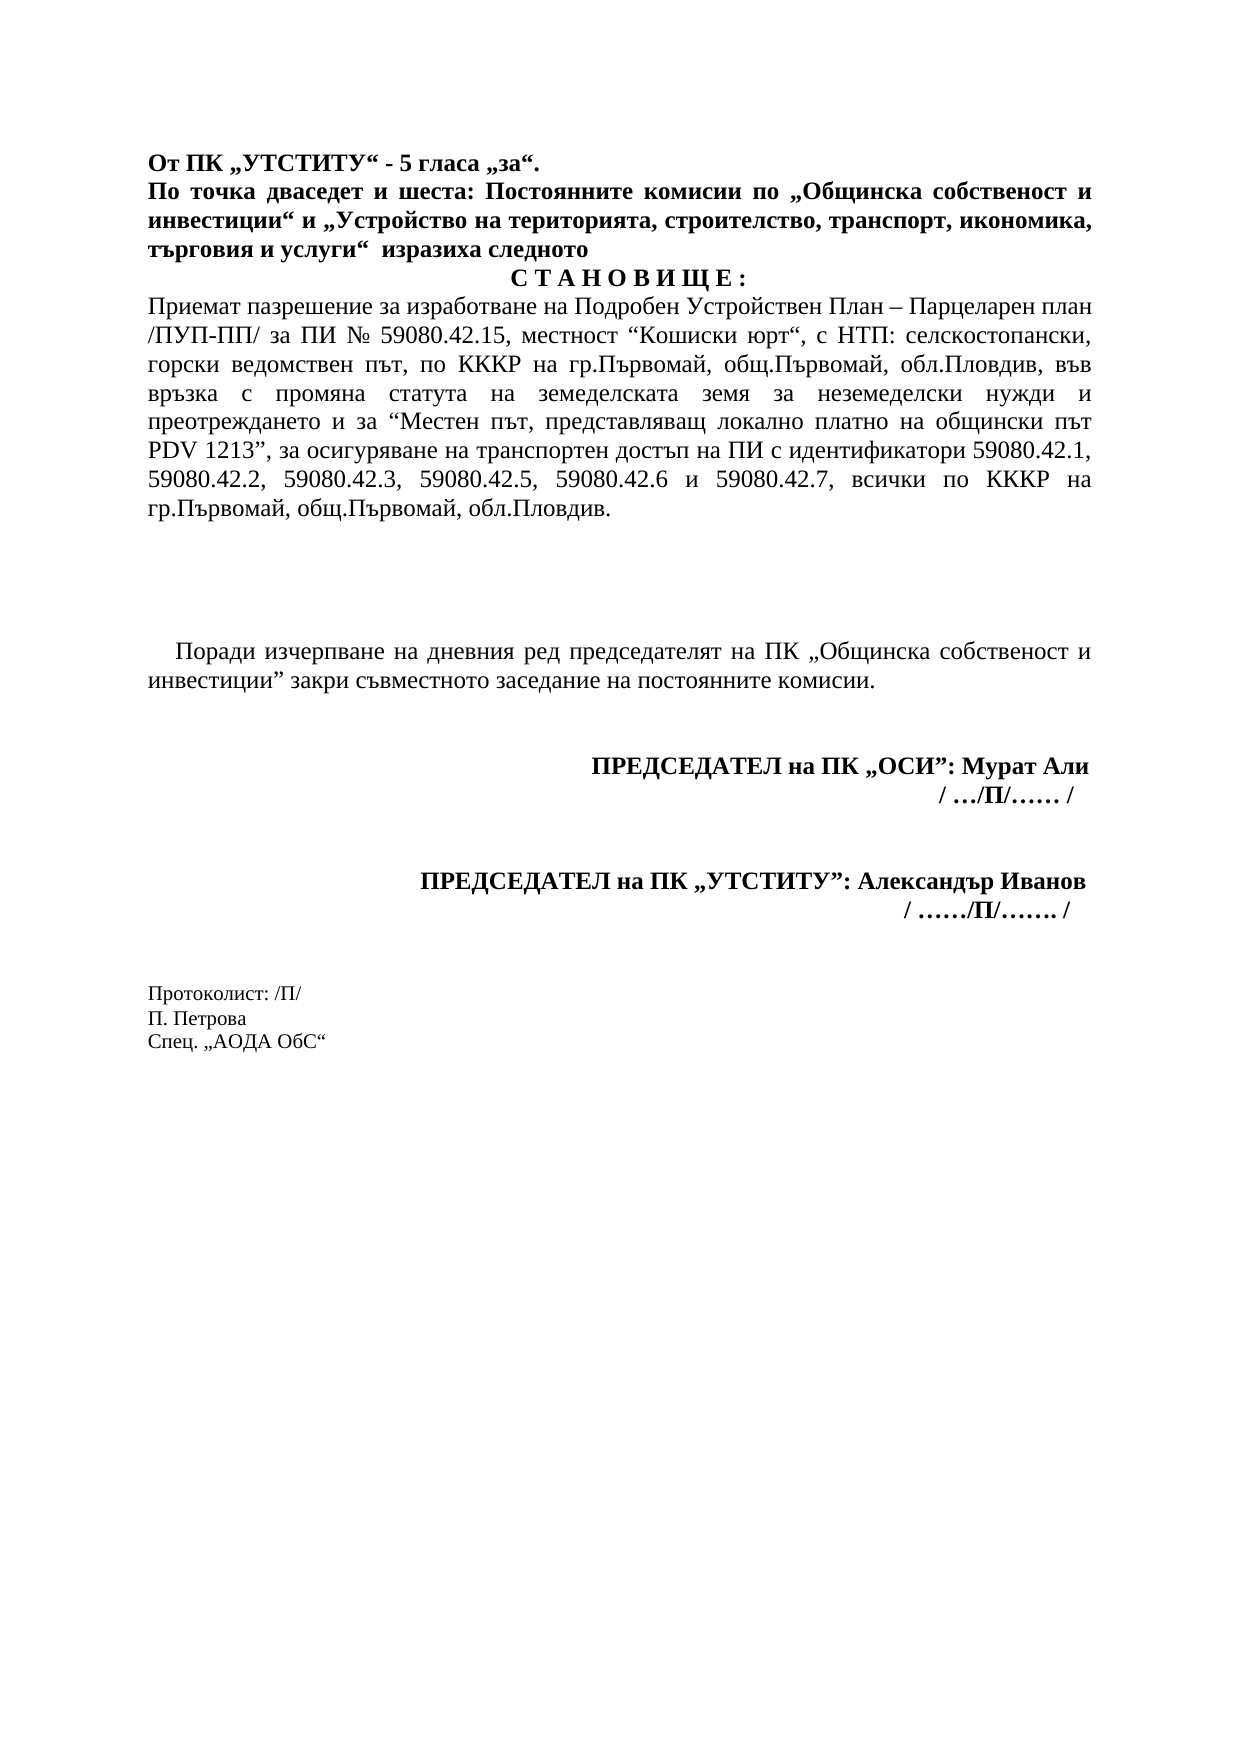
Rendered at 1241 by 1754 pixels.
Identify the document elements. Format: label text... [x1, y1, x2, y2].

text / …/П/…… / [295, 780, 1093, 809]
text П. Петрова [148, 1005, 1093, 1029]
text / ……/П/……. / [148, 895, 1093, 924]
text ПРЕДСЕДАТЕЛ на ПК „ОСИ”: Мурат Али [148, 751, 1093, 780]
text Приемат пазрешение за изработване на Подробен Устройствен План – Парцеларен план /ПУП-ПП/ за ПИ № 59080.42.15, местност “Кошиски юрт“, с НТП: селскостопански, горски ведомствен път, по КККР на гр.Първомай, общ.Първомай, обл.Пловдив, във връзка с промяна статута на земеделската земя за неземеделски нужди и преотреждането и за “Местен път, представляващ локално платно на общински път PDV 1213”, за осигуряване на транспортен достъп на ПИ с идентификатори 59080.42.1, 59080.42.2, 59080.42.3, 59080.42.5, 59080.42.6 и 59080.42.7, всички по КККР на гр.Първомай, общ.Първомай, обл.Пловдив. [148, 291, 1093, 521]
text Протоколист: /П/ [148, 981, 1093, 1005]
text Поради изчерпване на дневния ред председателят на ПК „Общинска собственост и инвестиции” закри съвместното заседание на постоянните комисии. [148, 636, 1093, 694]
text ПРЕДСЕДАТЕЛ на ПК „УТСТИТУ”: Александър Иванов [295, 866, 1093, 895]
text С Т А Н О В И Щ Е : [148, 263, 1093, 291]
text По точка дваседет и шеста: Постоянните комисии по „Общинска собственост и инвестиции“ и „Устройство на територията, строителство, транспорт, икономика, търговия и услуги“ изразиха следното [148, 176, 1093, 263]
text Спец. „АОДА ОбС“ [148, 1029, 1093, 1053]
text От ПК „УТСТИТУ“ - 5 гласа „за“. [148, 148, 1093, 176]
